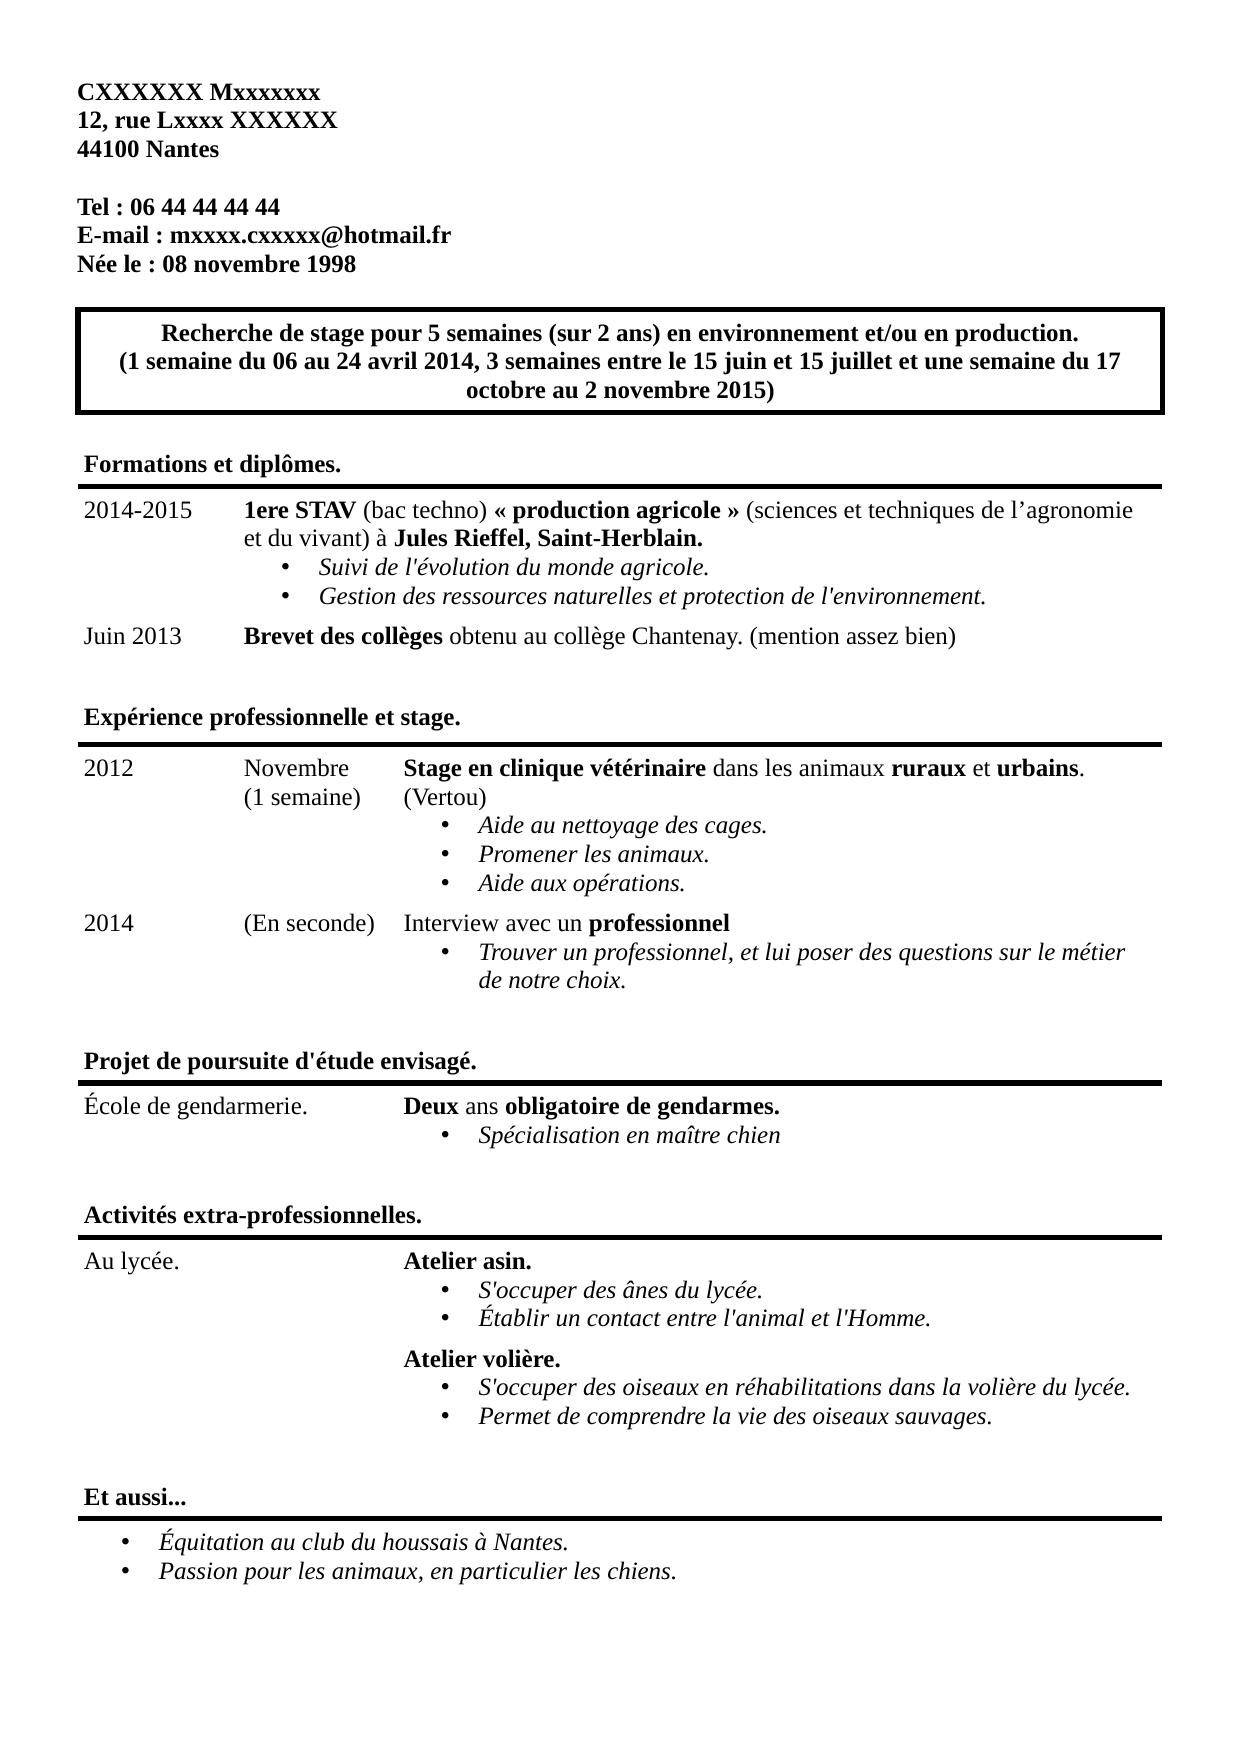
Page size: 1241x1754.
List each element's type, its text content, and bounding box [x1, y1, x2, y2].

table_cell Au lycée. [78, 1240, 398, 1338]
table_cell [398, 1436, 1162, 1476]
text CXXXXXX Mxxxxxxx [77, 77, 1163, 106]
table_cell [78, 656, 238, 696]
table_cell [238, 1000, 398, 1040]
table_cell Projet de poursuite d'étude envisagé. [78, 1040, 1162, 1080]
table_cell 2012 [78, 747, 238, 902]
table_cell (En seconde) [238, 902, 398, 1000]
table_cell [78, 1436, 398, 1476]
table_cell Équitation au club du houssais à Nantes. Passion pour les animaux, en particulier les chiens. [78, 1521, 1162, 1590]
table_cell Novembre (1 semaine) [238, 747, 398, 902]
table_cell [78, 1155, 398, 1195]
table_cell École de gendarmerie. [78, 1086, 398, 1154]
table_cell 1ere STAV (bac techno) « production agricole » (sciences et techniques de l’agronomie et du vivant) à Jules Rieffel, Saint-Herblain. Suivi de l'évolution du monde agricole. Gestion des ressources naturelles et protection de l'environnement. [238, 489, 1162, 616]
table_cell [78, 1000, 238, 1040]
table_cell [238, 656, 1162, 696]
table_cell 2014 [78, 902, 238, 1000]
table_header Recherche de stage pour 5 semaines (sur 2 ans) en environnement et/ou en production. (1 semaine du 06 au 24 avril 2014, 3 semaines entre le 15 juin et 15 juillet et une semaine du 17 octobre au 2 novembre 2015) [81, 312, 1160, 410]
table_cell Juin 2013 [78, 616, 238, 656]
table_cell Deux ans obligatoire de gendarmes. Spécialisation en maître chien [398, 1086, 1162, 1154]
table_cell Expérience professionnelle et stage. [78, 696, 1162, 742]
table_cell Atelier asin. S'occuper des ânes du lycée. Établir un contact entre l'animal et l'Homme. [398, 1240, 1162, 1338]
table_cell Interview avec un professionnel Trouver un professionnel, et lui poser des questions sur le métier de notre choix. [398, 902, 1162, 1000]
table_cell [398, 1155, 1162, 1195]
text Née le : 08 novembre 1998 [77, 249, 1163, 278]
table_cell [78, 1338, 398, 1436]
table_cell Et aussi... [78, 1476, 1162, 1516]
text E-mail : mxxxx.cxxxxx@hotmail.fr [77, 221, 1163, 249]
text 44100 Nantes [77, 134, 1163, 163]
text Tel : 06 44 44 44 44 [77, 192, 1163, 221]
table_cell Activités extra-professionnelles. [78, 1195, 1162, 1235]
table_cell Atelier volière. S'occuper des oiseaux en réhabilitations dans la volière du lycée. Permet de comprendre la vie des oiseaux sauvages. [398, 1338, 1162, 1436]
table_cell Formations et diplômes. [78, 415, 1162, 484]
table_cell 2014-2015 [78, 489, 238, 616]
table_cell [398, 1000, 1162, 1040]
table_cell Stage en clinique vétérinaire dans les animaux ruraux et urbains. (Vertou) Aide au nettoyage des cages. Promener les animaux. Aide aux opérations. [398, 747, 1162, 902]
text 12, rue Lxxxx XXXXXX [77, 106, 1163, 134]
table_cell Brevet des collèges obtenu au collège Chantenay. (mention assez bien) [238, 616, 1162, 656]
